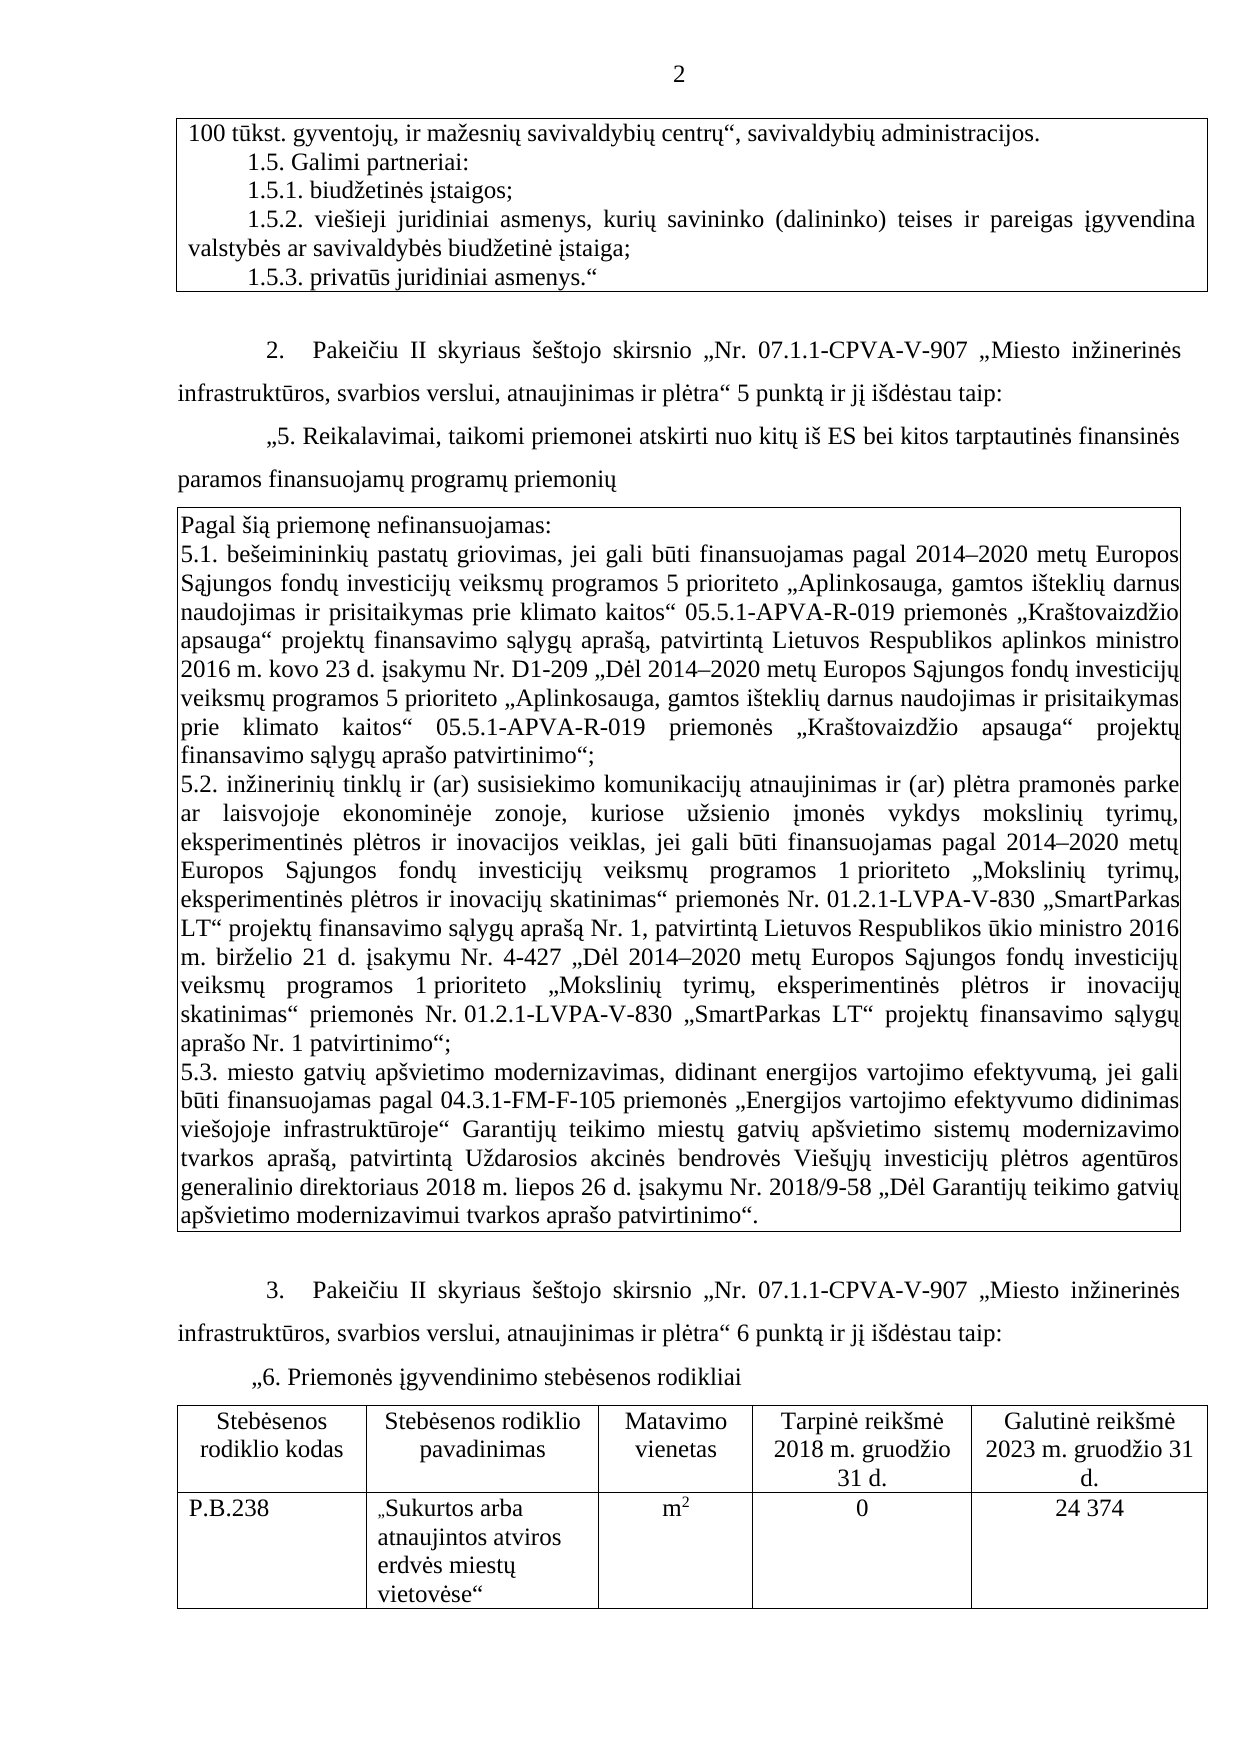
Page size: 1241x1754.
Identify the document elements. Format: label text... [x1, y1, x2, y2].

text 2. Pakeičiu II skyriaus šeštojo skirsnio „Nr. 07.1.1-CPVA-V-907 „Miesto inžinerinės infrastruktūros, svarbios verslui, atnaujinimas ir plėtra“ 5 punktą ir jį išdėstau taip: [177, 335, 1181, 407]
text „5. Reikalavimai, taikomi priemonei atskirti nuo kitų iš ES bei kitos tarptautinės finansinės paramos finansuojamų programų priemonių [177, 421, 1181, 493]
table_cell m2 [599, 1493, 752, 1608]
table_cell 100 tūkst. gyventojų, ir mažesnių savivaldybių centrų“, savivaldybių administracijos. 1.5. Galimi partneriai: 1.5.1. biudžetinės įstaigos; 1.5.2. viešieji juridiniai asmenys, kurių savininko (dalininko) teises ir pareigas įgyvendina valstybės ar savivaldybės biudžetinė įstaiga; 1.5.3. privatūs juridiniai asmenys.“ [177, 119, 1207, 291]
table_header Tarpinė reikšmė 2018 m. gruodžio 31 d. [753, 1406, 971, 1492]
text 3. Pakeičiu II skyriaus šeštojo skirsnio „Nr. 07.1.1-CPVA-V-907 „Miesto inžinerinės infrastruktūros, svarbios verslui, atnaujinimas ir plėtra“ 6 punktą ir jį išdėstau taip: [177, 1275, 1181, 1347]
text Pagal šią priemonę nefinansuojamas: [178, 508, 1180, 536]
text 5.1. bešeimininkių pastatų griovimas, jei gali būti finansuojamas pagal 2014–2020 metų Europos Sąjungos fondų investicijų veiksmų programos 5 prioriteto „Aplinkosauga, gamtos išteklių darnus naudojimas ir prisitaikymas prie klimato kaitos“ 05.5.1-APVA-R-019 priemonės „Kraštovaizdžio apsauga“ projektų finansavimo sąlygų aprašą, patvirtintą Lietuvos Respublikos aplinkos ministro 2016 m. kovo 23 d. įsakymu Nr. D1-209 „Dėl 2014–2020 metų Europos Sąjungos fondų investicijų veiksmų programos 5 prioriteto „Aplinkosauga, gamtos išteklių darnus naudojimas ir prisitaikymas prie klimato kaitos“ 05.5.1-APVA-R-019 priemonės „Kraštovaizdžio apsauga“ projektų finansavimo sąlygų aprašo patvirtinimo“; [178, 536, 1180, 766]
table_header Stebėsenos rodiklio pavadinimas [367, 1406, 598, 1492]
table_header Galutinė reikšmė 2023 m. gruodžio 31 d. [972, 1406, 1207, 1492]
table_cell „Sukurtos arba atnaujintos atviros erdvės miestų vietovėse“ [367, 1493, 598, 1608]
table_cell 0 [753, 1493, 971, 1608]
text „6. Priemonės įgyvendinimo stebėsenos rodikliai [251, 1362, 1181, 1390]
table_cell 24 374 [972, 1493, 1207, 1608]
table_header Stebėsenos rodiklio kodas [178, 1406, 366, 1492]
table_header Matavimo vienetas [599, 1406, 752, 1492]
table_cell P.B.238 [178, 1493, 366, 1608]
text 5.2. inžinerinių tinklų ir (ar) susisiekimo komunikacijų atnaujinimas ir (ar) plėtra pramonės parke ar laisvojoje ekonominėje zonoje, kuriose užsienio įmonės vykdys mokslinių tyrimų, eksperimentinės plėtros ir inovacijos veiklas, jei gali būti finansuojamas pagal 2014–2020 metų Europos Sąjungos fondų investicijų veiksmų programos 1 prioriteto „Mokslinių tyrimų, eksperimentinės plėtros ir inovacijų skatinimas“ priemonės Nr. 01.2.1-LVPA-V-830 „SmartParkas LT“ projektų finansavimo sąlygų aprašą Nr. 1, patvirtintą Lietuvos Respublikos ūkio ministro 2016 m. birželio 21 d. įsakymu Nr. 4-427 „Dėl 2014–2020 metų Europos Sąjungos fondų investicijų veiksmų programos 1 prioriteto „Mokslinių tyrimų, eksperimentinės plėtros ir inovacijų skatinimas“ priemonės Nr. 01.2.1-LVPA-V-830 „SmartParkas LT“ projektų finansavimo sąlygų aprašo Nr. 1 patvirtinimo“; [178, 766, 1180, 1053]
text 5.3. miesto gatvių apšvietimo modernizavimas, didinant energijos vartojimo efektyvumą, jei gali būti finansuojamas pagal 04.3.1-FM-F-105 priemonės „Energijos vartojimo efektyvumo didinimas viešojoje infrastruktūroje“ Garantijų teikimo miestų gatvių apšvietimo sistemų modernizavimo tvarkos aprašą, patvirtintą Uždarosios akcinės bendrovės Viešųjų investicijų plėtros agentūros generalinio direktoriaus 2018 m. liepos 26 d. įsakymu Nr. 2018/9-58 „Dėl Garantijų teikimo gatvių apšvietimo modernizavimui tvarkos aprašo patvirtinimo“. [178, 1053, 1180, 1231]
